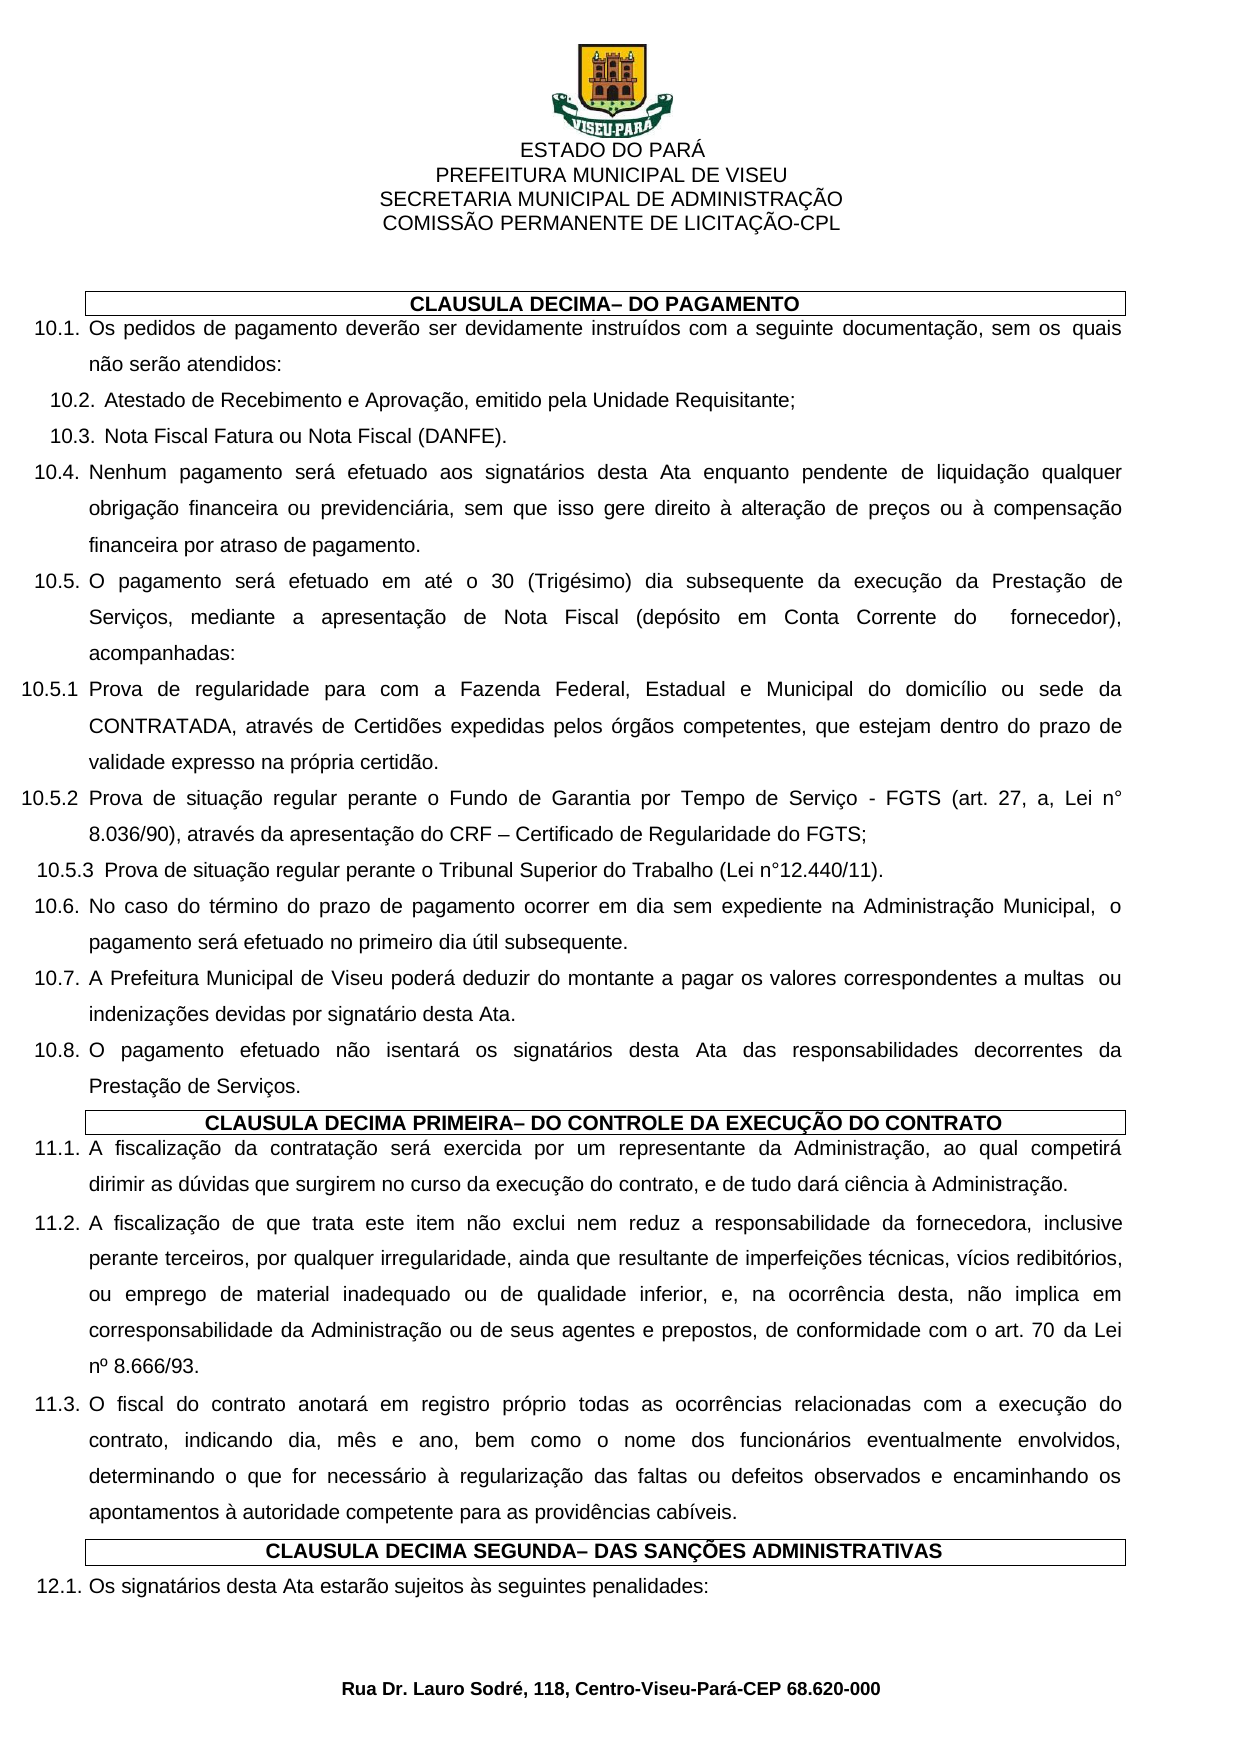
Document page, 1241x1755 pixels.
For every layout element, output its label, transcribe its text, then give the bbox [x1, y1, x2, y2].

list Nenhum pagamento será efetuado aos signatários desta Ata enquanto pendente de liquidação qualquer obrigação financeira ou previdenciária, sem que isso gere direito à alteração de preços ou à compensação financeira por atraso de pagamento. [73, 460, 1123, 556]
text CLAUSULA DECIMA– DO PAGAMENTO [409, 292, 1125, 315]
list Os signatários desta Ata estarão sujeitos às seguintes penalidades: [36, 1574, 1136, 1598]
text CLAUSULA DECIMA SEGUNDA– DAS SANÇÕES ADMINISTRATIVAS [265, 1540, 1125, 1563]
list A fiscalização da contratação será exercida por um representante da Administração, ao qual competirá dirimir as dúvidas que surgirem no curso da execução do contrato, e de tudo dará ciência à Administração. [73, 1136, 1122, 1196]
list Os pedidos de pagamento deverão ser devidamente instruídos com a seguinte documentação, sem os quais não serão atendidos: [73, 316, 1122, 376]
list Prova de situação regular perante o Fundo de Garantia por Tempo de Serviço - FGTS (art. 27, a, Lei n° 8.036/90), através da apresentação do CRF – Certificado de Regularidade do FGTS; [73, 786, 1123, 846]
list A Prefeitura Municipal de Viseu poderá deduzir do montante a pagar os valores correspondentes a multas ou indenizações devidas por signatário desta Ata. [73, 966, 1122, 1026]
list Prova de regularidade para com a Fazenda Federal, Estadual e Municipal do domicílio ou sede da CONTRATADA, através de Certidões expedidas pelos órgãos competentes, que estejam dentro do prazo de validade expresso na própria certidão. [73, 677, 1122, 773]
list No caso do término do prazo de pagamento ocorrer em dia sem expediente na Administração Municipal, o pagamento será efetuado no primeiro dia útil subsequente. [73, 894, 1122, 954]
list Atestado de Recebimento e Aprovação, emitido pela Unidade Requisitante; [88, 388, 1136, 412]
list Nota Fiscal Fatura ou Nota Fiscal (DANFE). [88, 424, 1136, 448]
list O fiscal do contrato anotará em registro próprio todas as ocorrências relacionadas com a execução do contrato, indicando dia, mês e ano, bem como o nome dos funcionários eventualmente envolvidos, determinando o que for necessário à regularização das faltas ou defeitos observados e encaminhando os apontamentos à autoridade competente para as providências cabíveis. [73, 1392, 1122, 1524]
list Prova de situação regular perante o Tribunal Superior do Trabalho (Lei n°12.440/11). [88, 858, 1136, 882]
list A fiscalização de que trata este item não exclui nem reduz a responsabilidade da fornecedora, inclusive perante terceiros, por qualquer irregularidade, ainda que resultante de imperfeições técnicas, vícios redibitórios, ou emprego de material inadequado ou de qualidade inferior, e, na ocorrência desta, não implica em corresponsabilidade da Administração ou de seus agentes e prepostos, de conformidade com o art. 70 da Lei nº 8.666/93. [73, 1210, 1123, 1378]
text CLAUSULA DECIMA PRIMEIRA– DO CONTROLE DA EXECUÇÃO DO CONTRATO [204, 1111, 1125, 1134]
list O pagamento será efetuado em até o 30 (Trigésimo) dia subsequente da execução da Prestação de Serviços, mediante a apresentação de Nota Fiscal (depósito em Conta Corrente do fornecedor), acompanhadas: [73, 569, 1123, 665]
list O pagamento efetuado não isentará os signatários desta Ata das responsabilidades decorrentes da Prestação de Serviços. [73, 1038, 1122, 1098]
